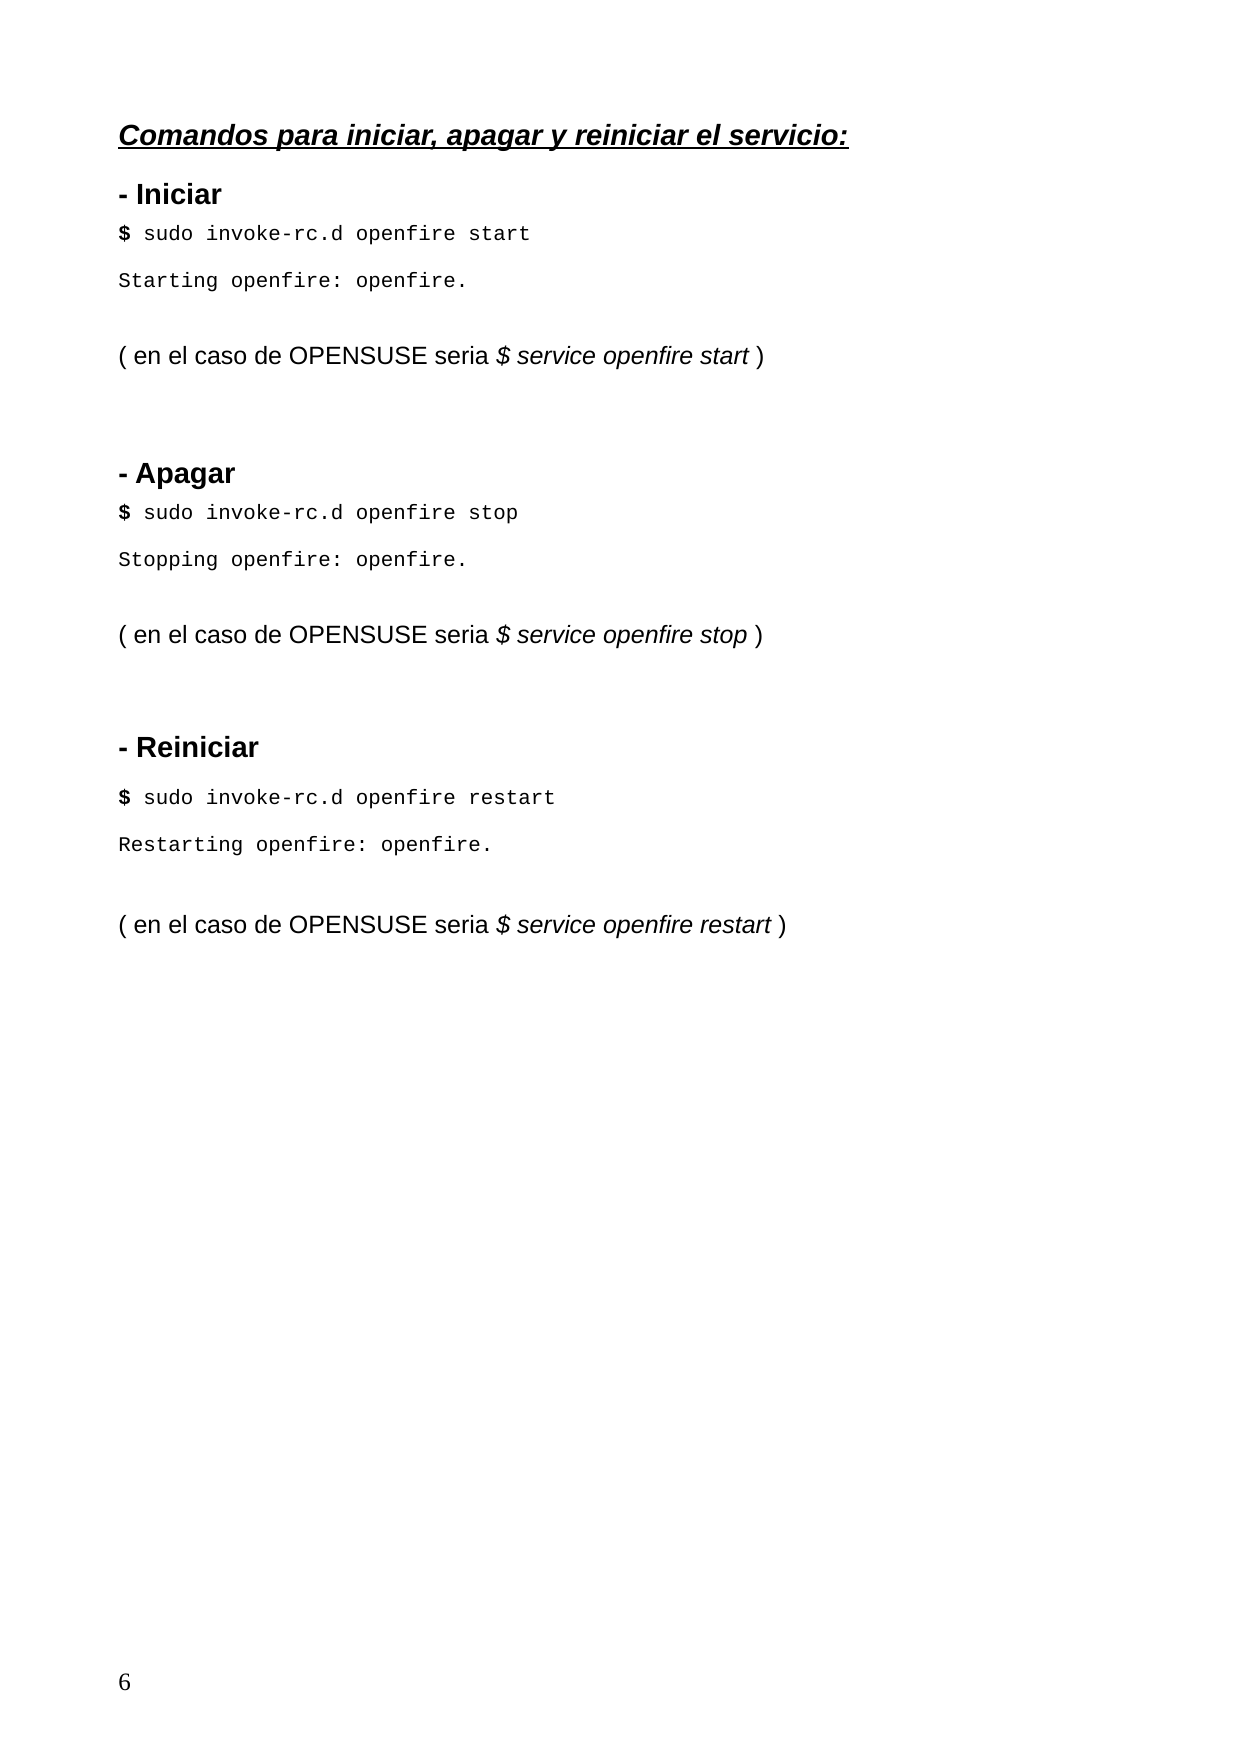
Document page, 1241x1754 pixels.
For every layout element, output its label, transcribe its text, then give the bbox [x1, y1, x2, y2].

text Stopping openfire: openfire. [118, 549, 1122, 573]
text ( en el caso de OPENSUSE seria $ service openfire stop ) [118, 620, 1122, 649]
text $ sudo invoke-rc.d openfire start [118, 223, 1122, 246]
text $ sudo invoke-rc.d openfire stop [118, 502, 1122, 526]
text $ sudo invoke-rc.d openfire restart [118, 787, 1122, 811]
text Comandos para iniciar, apagar y reiniciar el servicio: [118, 118, 1122, 152]
text ( en el caso de OPENSUSE seria $ service openfire restart ) [118, 910, 1122, 939]
text Starting openfire: openfire. [118, 270, 1122, 294]
subtitle - Iniciar [118, 177, 1122, 210]
text - Reiniciar [118, 730, 1122, 763]
subtitle - Apagar [118, 456, 1122, 489]
text Restarting openfire: openfire. [118, 834, 1122, 858]
text ( en el caso de OPENSUSE seria $ service openfire start ) [118, 341, 1122, 370]
